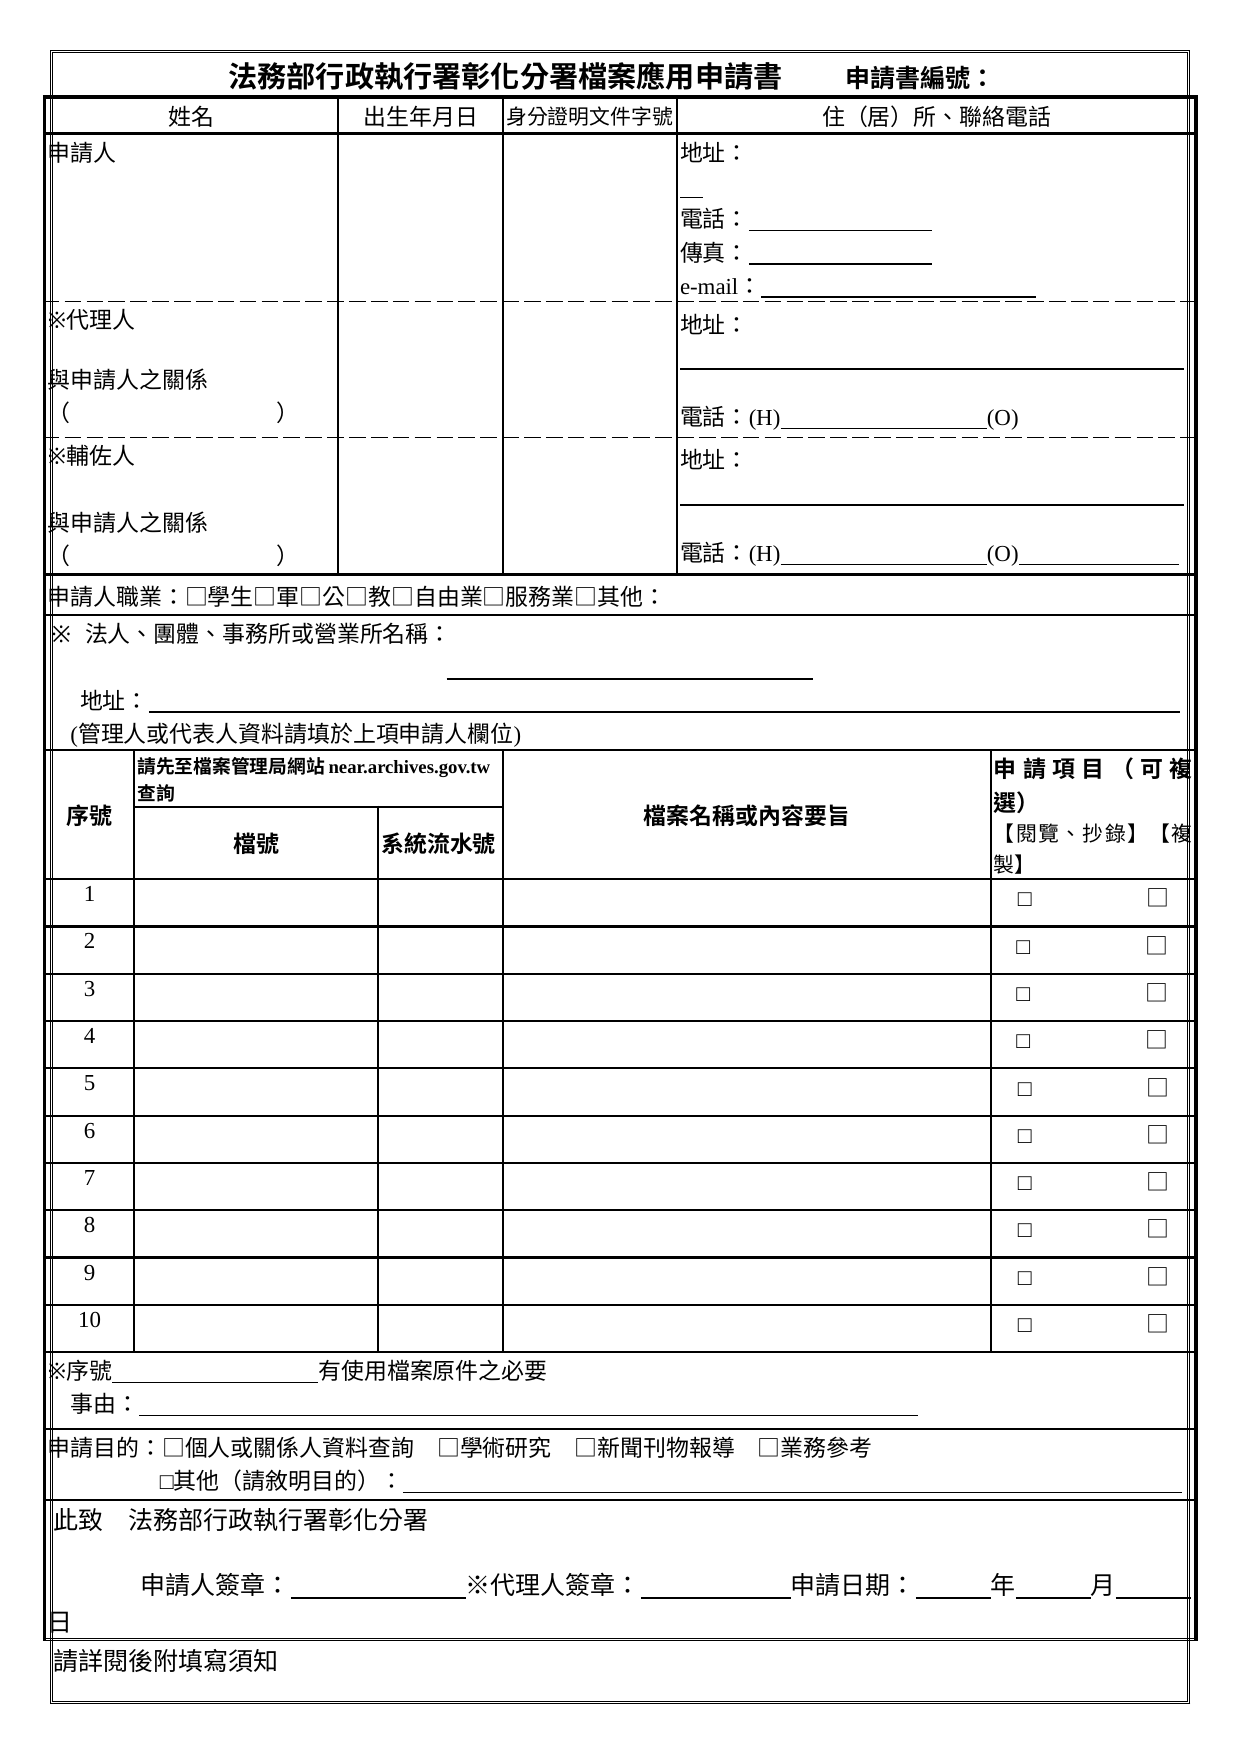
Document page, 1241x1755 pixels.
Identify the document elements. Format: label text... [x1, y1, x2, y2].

table_header [46, 99, 50, 132]
table_header 身分證明文件字號 [504, 99, 676, 132]
table_cell [379, 1069, 502, 1114]
table_cell [379, 1259, 502, 1304]
table_cell [504, 1117, 990, 1162]
table_cell [46, 1306, 50, 1351]
table_cell 請先至檔案管理局網站near.archives.gov.tw查詢 [135, 751, 502, 806]
table_cell 序號 [53, 751, 133, 878]
table_cell [135, 1117, 377, 1162]
table_cell [504, 1211, 990, 1256]
table_cell [1190, 1259, 1194, 1304]
table_cell [1190, 928, 1194, 973]
table_cell [1190, 1306, 1194, 1351]
table_cell [379, 1164, 502, 1209]
table_cell [379, 1022, 502, 1067]
table_cell [1190, 975, 1194, 1020]
table_cell [1190, 135, 1194, 301]
table_cell 7 [53, 1164, 133, 1209]
table_cell ※序號 有使用檔案原件之必要 事由： [53, 1353, 1187, 1428]
table_cell [135, 1259, 377, 1304]
table_cell ※代理人 與申請人之關係 （ ） [53, 301, 337, 437]
table_cell [46, 880, 50, 925]
table_cell [504, 975, 990, 1020]
table_cell [504, 1259, 990, 1304]
table_cell 申請項目（可複選） 【閱覽、抄錄】【複製】 [1190, 751, 1194, 878]
table_cell [379, 1117, 502, 1162]
table_cell [504, 135, 676, 301]
table_cell □ □ [992, 1022, 1187, 1067]
table_cell [46, 975, 50, 1020]
table_cell □ □ [992, 880, 1187, 925]
table_cell [46, 1164, 50, 1209]
table_cell 檔號 [135, 808, 377, 878]
table_cell 10 [53, 1306, 133, 1351]
table_cell [1190, 1069, 1194, 1114]
table_cell 此致 法務部行政執行署彰化分署 申請人簽章： ※代理人簽章： 申請日期： 年 月 日 [53, 1501, 1187, 1638]
table_cell [504, 1164, 990, 1209]
table_cell [339, 437, 502, 573]
table_cell 2 [53, 928, 133, 973]
table_cell [46, 928, 50, 973]
table_cell 地址： 電話： 傳真： e-mail： [678, 135, 1187, 301]
table_cell [135, 1022, 377, 1067]
table_cell 9 [53, 1259, 133, 1304]
table_cell □ □ [992, 1259, 1187, 1304]
text 請詳閱後附填寫須知 [53, 1641, 1187, 1678]
table_cell [46, 751, 50, 878]
table_header 姓名 [53, 99, 337, 132]
table_cell [135, 880, 377, 925]
table_cell [379, 880, 502, 925]
table_cell [46, 1117, 50, 1162]
table_cell 申請人 [46, 135, 50, 301]
table_cell [504, 301, 676, 437]
table_cell ※輔佐人 與申請人之關係 （ ） [46, 438, 50, 573]
table_cell [504, 437, 676, 573]
table_cell 系統流水號 [379, 808, 502, 878]
table_cell [1190, 880, 1194, 925]
table_cell [46, 1211, 50, 1256]
table_cell [379, 1211, 502, 1256]
table_cell □ □ [992, 1117, 1187, 1162]
table_cell □ □ [992, 975, 1187, 1020]
table_cell [339, 301, 502, 437]
table_cell □ □ [992, 1306, 1187, 1351]
table_cell □ □ [992, 1069, 1187, 1114]
table_cell 檔案名稱或內容要旨 [504, 751, 990, 878]
table_header 出生年月日 [339, 99, 502, 132]
table_cell [1190, 1022, 1194, 1067]
table_cell 申請人 [53, 135, 337, 301]
table_cell [135, 975, 377, 1020]
table_cell [339, 135, 502, 301]
table_cell [46, 1022, 50, 1067]
table_cell [135, 928, 377, 973]
table_cell [135, 1306, 377, 1351]
table_cell [504, 928, 990, 973]
table_cell 1 [53, 880, 133, 925]
table_cell [135, 1164, 377, 1209]
table_cell □ □ [992, 928, 1187, 973]
table_cell ※輔佐人 與申請人之關係 （ ） [53, 437, 337, 573]
table_cell [504, 1306, 990, 1351]
table_cell [504, 1069, 990, 1114]
table_cell ※代理人 與申請人之關係 （ ） [46, 302, 50, 437]
table_cell 8 [53, 1211, 133, 1256]
table_cell □ □ [992, 1164, 1187, 1209]
table_cell 申請目的：□個人或關係人資料查詢 □學術研究 □新聞刊物報導 □業務參考 □其他（請敘明目的）： [53, 1430, 1187, 1499]
table_cell [504, 1022, 990, 1067]
table_cell 地址： 電話：(H) (O) [678, 301, 1187, 437]
table_cell [135, 1069, 377, 1114]
table_cell □ □ [992, 1211, 1187, 1256]
table_cell 5 [53, 1069, 133, 1114]
table_cell 4 [53, 1022, 133, 1067]
table_cell [46, 1069, 50, 1114]
table_cell [504, 880, 990, 925]
table_cell 申請項目（可複選） 【閱覽、抄錄】【複製】 [992, 751, 1187, 878]
table_cell 地址： 電話：(H) (O) [678, 437, 1187, 573]
table_cell [379, 928, 502, 973]
table_cell [46, 1259, 50, 1304]
table_cell [1190, 1164, 1194, 1209]
table_cell 法人、團體、事務所或營業所名稱： 地址： (管理人或代表人資料請填於上項申請人欄位) [53, 616, 1187, 749]
table_cell [1190, 302, 1194, 437]
table_cell [135, 1211, 377, 1256]
table_cell 6 [53, 1117, 133, 1162]
table_cell [1190, 1117, 1194, 1162]
table_cell [379, 975, 502, 1020]
table_cell [379, 1306, 502, 1351]
text 法務部行政執行署彰化分署檔案應用申請書 申請書編號： [53, 53, 1187, 95]
table_cell 申請人職業：□學生□軍□公□教□自由業□服務業□其他： [53, 576, 1187, 614]
table_header 住（居）所、聯絡電話 [678, 99, 1187, 132]
table_cell [1190, 1211, 1194, 1256]
table_cell 3 [53, 975, 133, 1020]
table_cell [1190, 438, 1194, 573]
